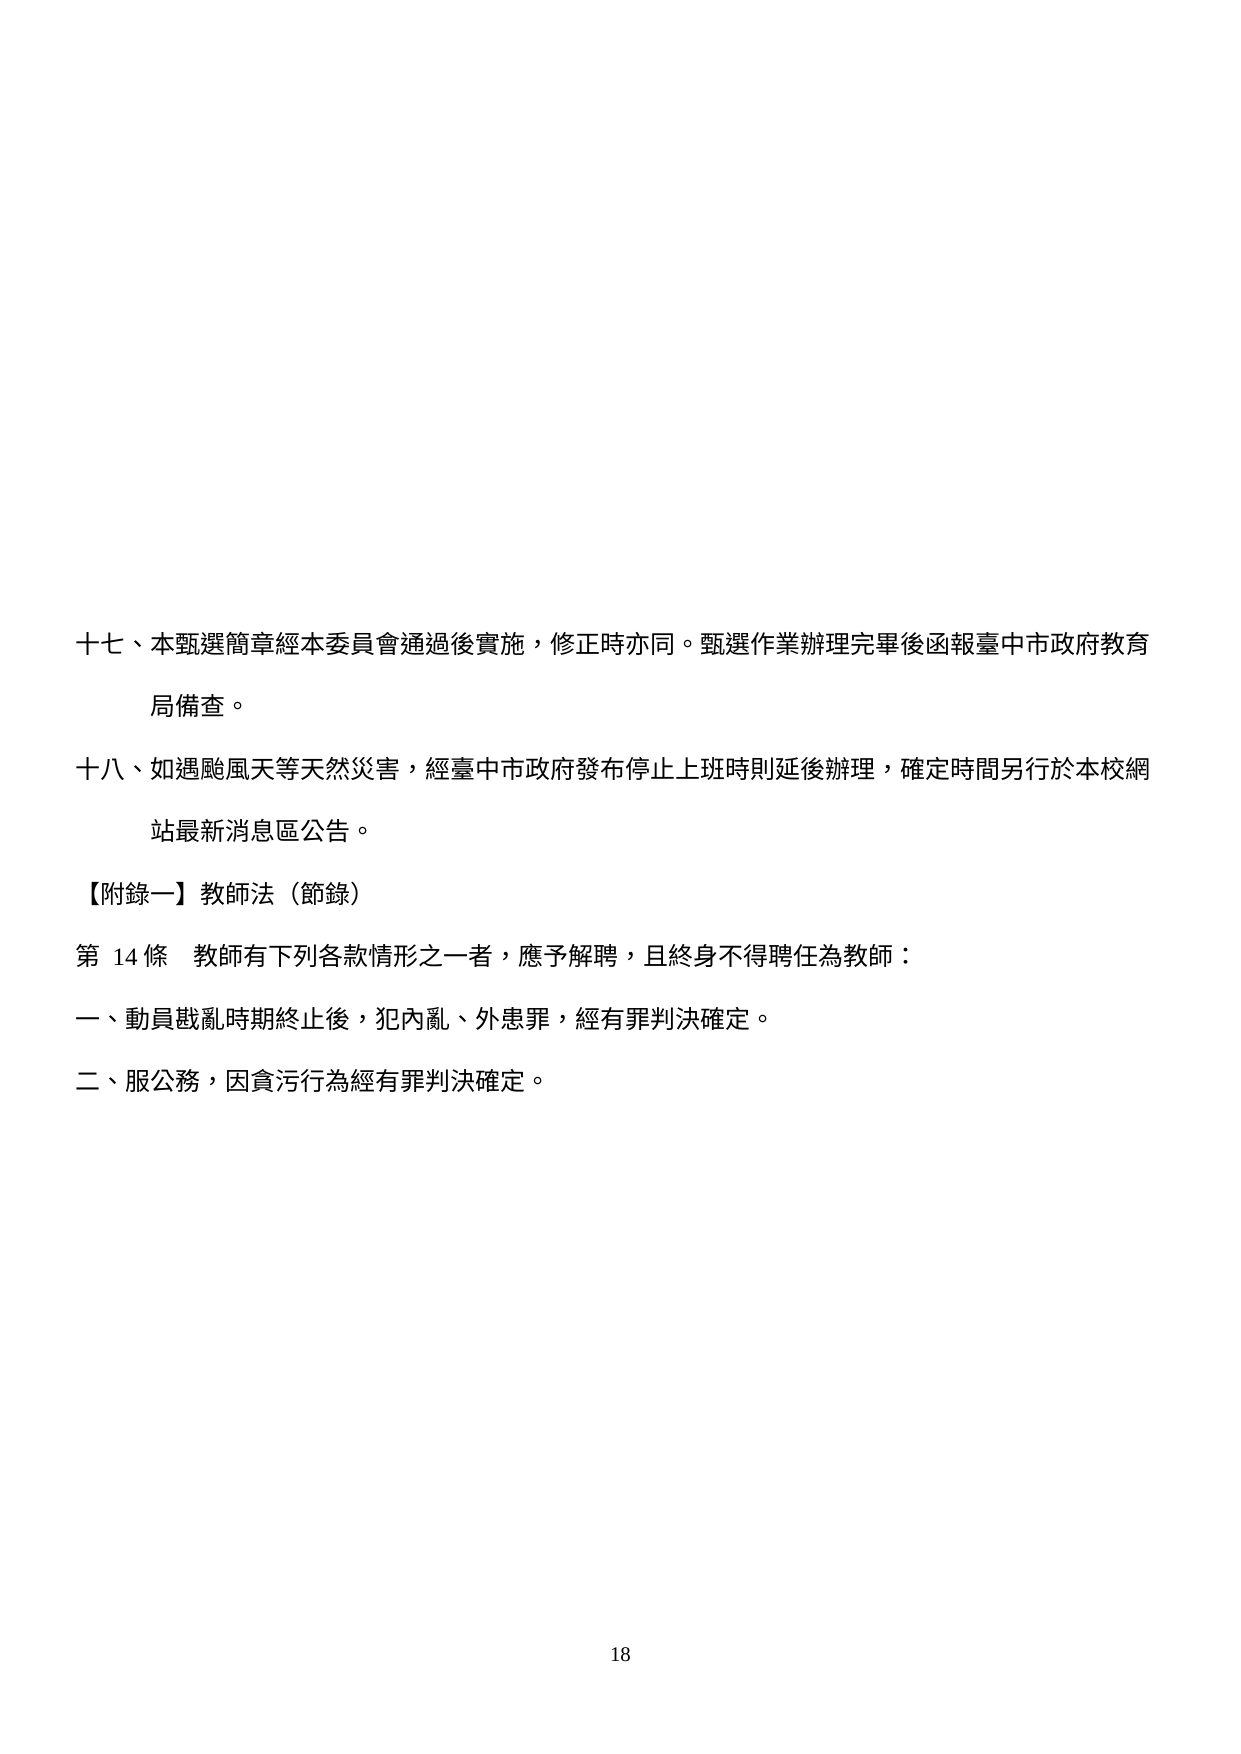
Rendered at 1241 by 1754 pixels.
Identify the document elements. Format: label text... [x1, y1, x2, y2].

text 十八、如遇颱風天等天然災害，經臺中市政府發布停止上班時則延後辦理，確定時間另行於本校網站最新消息區公告。 [75, 726, 1165, 851]
text 一、動員戡亂時期終止後，犯內亂、外患罪，經有罪判決確定。 [75, 976, 1165, 1038]
text 第 14 條 教師有下列各款情形之一者，應予解聘，且終身不得聘任為教師： [75, 913, 1165, 976]
text 二、服公務，因貪污行為經有罪判決確定。 [75, 1038, 1165, 1101]
text 十七、本甄選簡章經本委員會通過後實施，修正時亦同。甄選作業辦理完畢後函報臺中市政府教育局備查。 [75, 601, 1165, 726]
text 【附錄一】教師法（節錄） [75, 851, 1165, 913]
